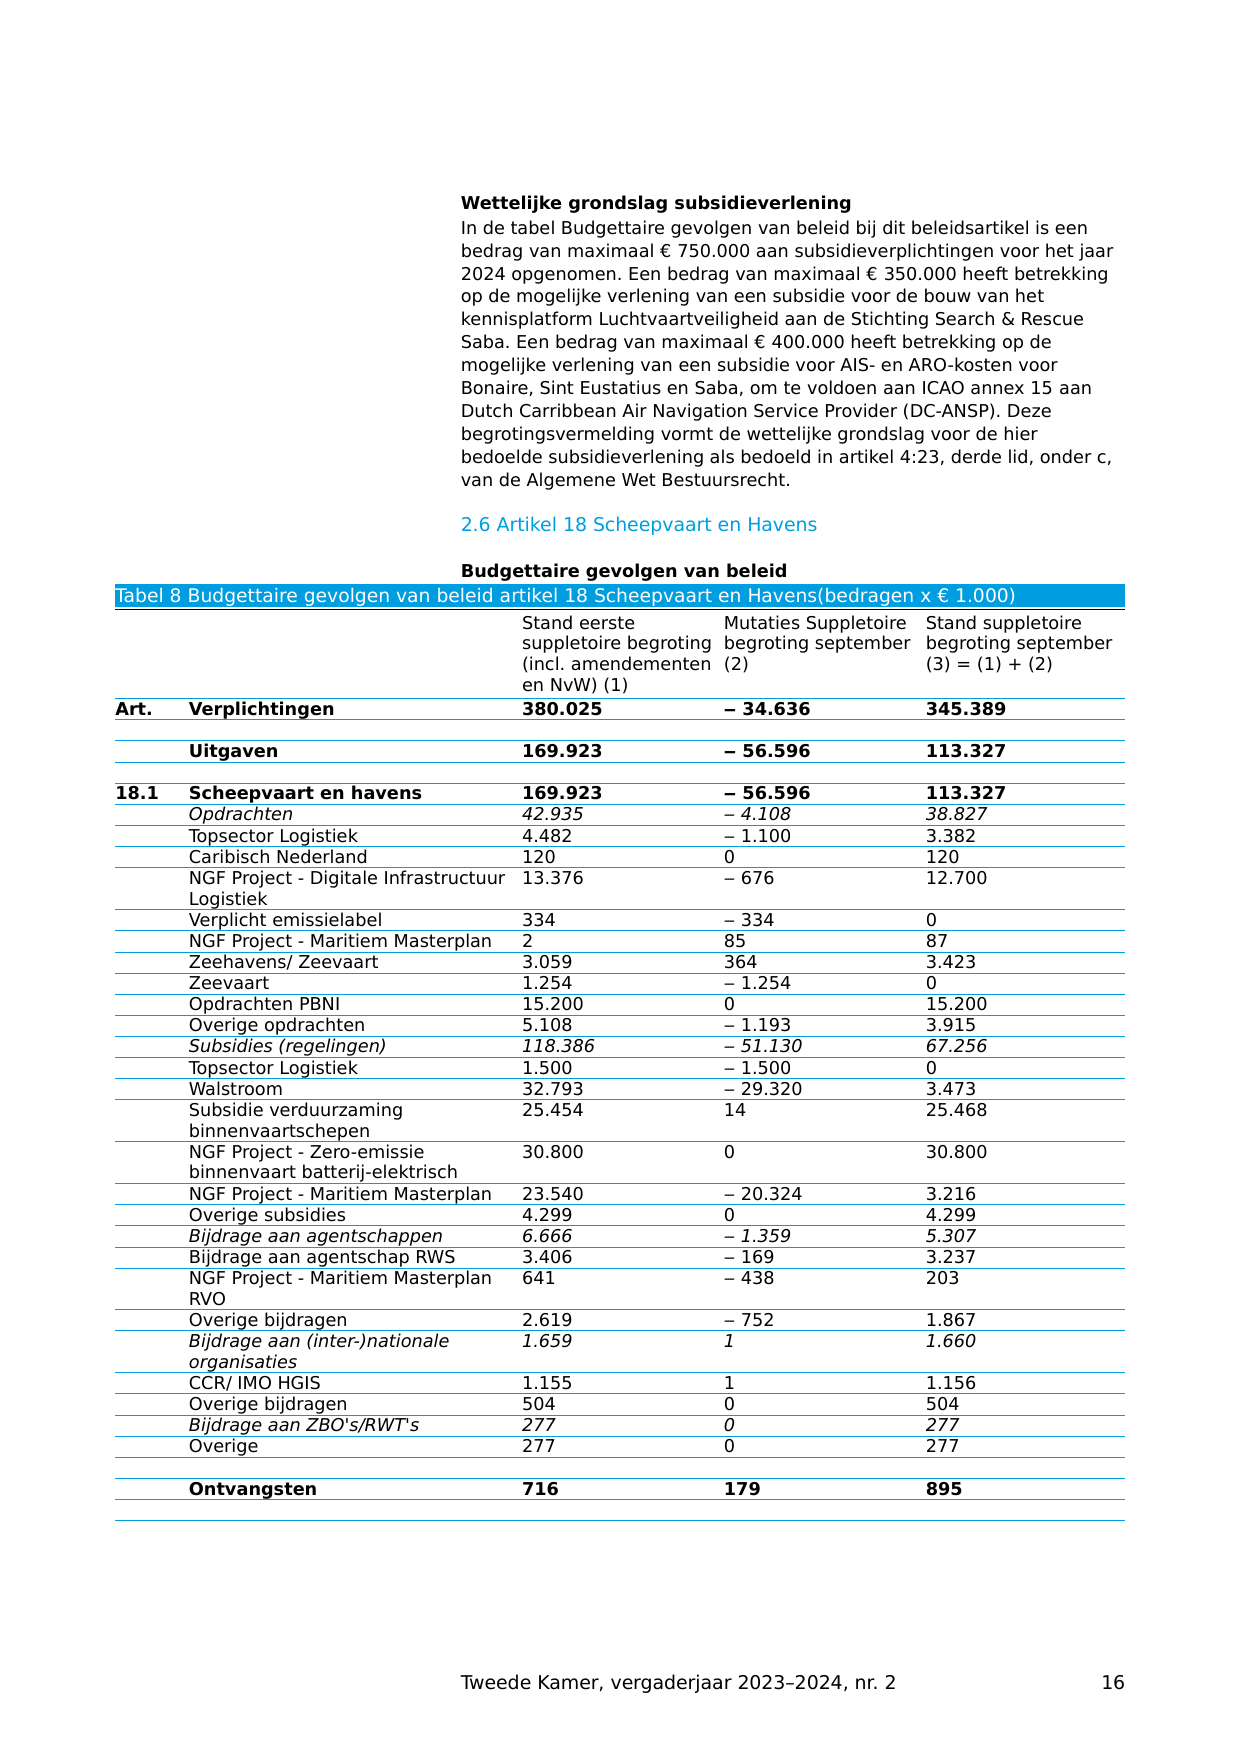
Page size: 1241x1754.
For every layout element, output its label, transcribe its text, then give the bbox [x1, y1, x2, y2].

table_cell 277 [923, 1416, 1125, 1436]
table_cell ‒ 29.320 [721, 1079, 923, 1099]
table_cell 277 [923, 1437, 1125, 1457]
table_cell 67.256 [923, 1037, 1125, 1057]
table_cell Zeevaart [186, 974, 519, 994]
table_cell NGF Project - Maritiem Masterplan [186, 1184, 519, 1204]
table_cell 3.382 [923, 826, 1125, 846]
table_cell 15.200 [923, 995, 1125, 1015]
table_cell 4.299 [923, 1205, 1125, 1225]
table_cell [115, 974, 186, 994]
table_cell ‒ 1.254 [721, 974, 923, 994]
table_cell ‒ 20.324 [721, 1184, 923, 1204]
table_cell Overige bijdragen [186, 1394, 519, 1414]
table_cell 18.1 [115, 784, 186, 804]
table_cell Overige [186, 1437, 519, 1457]
text In de tabel Budgettaire gevolgen van beleid bij dit beleidsartikel is een bedrag van maximaal € 750.000 aan subsidieverplichtingen voor het jaar 2024 opgenomen. Een bedrag van maximaal € 350.000 heeft betrekking op de mogelijke verlening van een subsidie voor de bouw van het kennisplatform Luchtvaartveiligheid aan de Stichting Search & Rescue Saba. Een bedrag van maximaal € 400.000 heeft betrekking op de mogelijke verlening van een subsidie voor AIS- en ARO-kosten voor Bonaire, Sint Eustatius en Saba, om te voldoen aan ICAO annex 15 aan Dutch Carribbean Air Navigation Service Provider (DC-ANSP). Deze begrotingsvermelding vormt de wettelijke grondslag voor de hier bedoelde subsidieverlening als bedoeld in artikel 4:23, derde lid, onder c, van de Algemene Wet Bestuursrecht. [461, 216, 1125, 491]
table_cell [115, 910, 186, 930]
text Wettelijke grondslag subsidieverlening [461, 191, 1125, 214]
table_cell Bijdrage aan ZBO's/RWT's [186, 1416, 519, 1436]
table_cell 6.666 [519, 1226, 721, 1246]
table_cell 0 [721, 995, 923, 1015]
title 2.6 Artikel 18 Scheepvaart en Havens [461, 514, 1125, 536]
table_cell [115, 1458, 186, 1478]
table_cell [721, 1458, 923, 1478]
table_cell NGF Project - Maritiem Masterplan RVO [186, 1269, 519, 1309]
table_cell 0 [923, 974, 1125, 994]
table_cell [115, 1184, 186, 1204]
table_cell [115, 1205, 186, 1225]
table_cell [115, 1079, 186, 1099]
table_cell ‒ 1.359 [721, 1226, 923, 1246]
table_cell 42.935 [519, 805, 721, 825]
table_cell [115, 1394, 186, 1414]
table_cell Topsector Logistiek [186, 826, 519, 846]
table_cell Overige bijdragen [186, 1310, 519, 1330]
table_cell 1.867 [923, 1310, 1125, 1330]
table_cell NGF Project - Maritiem Masterplan [186, 931, 519, 951]
table_cell Overige subsidies [186, 1205, 519, 1225]
table_cell ‒ 334 [721, 910, 923, 930]
table_cell Topsector Logistiek [186, 1058, 519, 1078]
table_cell [519, 1500, 721, 1520]
table_cell [115, 1100, 186, 1141]
table_cell 120 [923, 847, 1125, 867]
table_cell 2 [519, 931, 721, 951]
table_cell ‒ 34.636 [721, 699, 923, 719]
table_cell 504 [519, 1394, 721, 1414]
table_cell 3.406 [519, 1248, 721, 1267]
table_cell 504 [923, 1394, 1125, 1414]
table_cell Art. [115, 699, 186, 719]
table_cell 12.700 [923, 868, 1125, 909]
table_cell 3.423 [923, 953, 1125, 972]
table_cell ‒ 676 [721, 868, 923, 909]
table_cell 120 [519, 847, 721, 867]
table_cell 3.237 [923, 1248, 1125, 1267]
table_cell Opdrachten PBNI [186, 995, 519, 1015]
table_cell Mutaties Suppletoire begroting september (2) [721, 610, 923, 698]
table_cell 3.915 [923, 1016, 1125, 1036]
table_cell 641 [519, 1269, 721, 1309]
table_cell 169.923 [519, 784, 721, 804]
table_cell [115, 1331, 186, 1372]
table_cell 1.156 [923, 1373, 1125, 1393]
table_cell Zeehavens/ Zeevaart [186, 953, 519, 972]
table_cell [115, 953, 186, 972]
table_cell 0 [721, 847, 923, 867]
table_cell 0 [721, 1416, 923, 1436]
table_cell [115, 1416, 186, 1436]
table_cell ‒ 1.193 [721, 1016, 923, 1036]
table_cell ‒ 4.108 [721, 805, 923, 825]
table_cell [186, 720, 519, 740]
table_cell 25.468 [923, 1100, 1125, 1141]
table_cell [115, 1016, 186, 1036]
table_cell 169.923 [519, 741, 721, 762]
table_cell 0 [923, 910, 1125, 930]
table_cell Bijdrage aan (inter-)nationale organisaties [186, 1331, 519, 1372]
table_cell 14 [721, 1100, 923, 1141]
table_cell [115, 1037, 186, 1057]
table_cell [923, 1500, 1125, 1520]
table_cell 277 [519, 1416, 721, 1436]
table_cell [115, 610, 186, 698]
table_cell Stand suppletoire begroting september (3) = (1) + (2) [923, 610, 1125, 698]
table_cell 1.155 [519, 1373, 721, 1393]
table_cell 25.454 [519, 1100, 721, 1141]
table_cell CCR/ IMO HGIS [186, 1373, 519, 1393]
table_cell [519, 720, 721, 740]
table_cell 32.793 [519, 1079, 721, 1099]
table_cell 1.659 [519, 1331, 721, 1372]
table_cell Scheepvaart en havens [186, 784, 519, 804]
table_cell [115, 995, 186, 1015]
table_cell Stand eerste suppletoire begroting (incl. amendementen en NvW) (1) [519, 610, 721, 698]
table_cell [186, 1458, 519, 1478]
table_cell [115, 1058, 186, 1078]
table_cell 716 [519, 1479, 721, 1499]
table_cell 113.327 [923, 784, 1125, 804]
table_cell Subsidie verduurzaming binnenvaartschepen [186, 1100, 519, 1141]
table_cell Subsidies (regelingen) [186, 1037, 519, 1057]
table_cell [115, 805, 186, 825]
table_cell Opdrachten [186, 805, 519, 825]
table_cell 0 [923, 1058, 1125, 1078]
table_cell [115, 1373, 186, 1393]
table_cell 3.473 [923, 1079, 1125, 1099]
table_cell Walstroom [186, 1079, 519, 1099]
table_cell Bijdrage aan agentschappen [186, 1226, 519, 1246]
table_cell ‒ 438 [721, 1269, 923, 1309]
table_cell Overige opdrachten [186, 1016, 519, 1036]
table_cell NGF Project - Zero-emissie binnenvaart batterij-elektrisch [186, 1142, 519, 1183]
table_cell ‒ 1.100 [721, 826, 923, 846]
table_cell [115, 741, 186, 762]
table_cell [115, 1248, 186, 1267]
table_cell 4.299 [519, 1205, 721, 1225]
table_cell [115, 1479, 186, 1499]
table_cell 1.500 [519, 1058, 721, 1078]
table_cell [115, 1226, 186, 1246]
table_cell Caribisch Nederland [186, 847, 519, 867]
table_cell Verplicht emissielabel [186, 910, 519, 930]
table_cell [115, 1437, 186, 1457]
table_cell [186, 763, 519, 783]
table_cell 3.216 [923, 1184, 1125, 1204]
table_cell [519, 763, 721, 783]
table_cell ‒ 1.500 [721, 1058, 923, 1078]
table_cell [115, 763, 186, 783]
table_cell Verplichtingen [186, 699, 519, 719]
table_cell 0 [721, 1437, 923, 1457]
table_cell 118.386 [519, 1037, 721, 1057]
table_cell [115, 1269, 186, 1309]
table_cell [186, 610, 519, 698]
table_cell Ontvangsten [186, 1479, 519, 1499]
table_cell [721, 1500, 923, 1520]
table_cell [115, 847, 186, 867]
table_cell 345.389 [923, 699, 1125, 719]
table_cell [115, 1500, 186, 1520]
table_cell ‒ 56.596 [721, 784, 923, 804]
table_cell [115, 868, 186, 909]
table_cell NGF Project - Digitale Infrastructuur Logistiek [186, 868, 519, 909]
table_cell 113.327 [923, 741, 1125, 762]
table_cell 1 [721, 1373, 923, 1393]
table_cell 364 [721, 953, 923, 972]
table_cell ‒ 56.596 [721, 741, 923, 762]
table_cell [115, 720, 186, 740]
table_cell 1 [721, 1331, 923, 1372]
table_cell 179 [721, 1479, 923, 1499]
text Budgettaire gevolgen van beleid [461, 559, 1125, 582]
table_cell [519, 1458, 721, 1478]
table_cell 0 [721, 1394, 923, 1414]
table_cell 334 [519, 910, 721, 930]
table_cell Bijdrage aan agentschap RWS [186, 1248, 519, 1267]
table_cell 277 [519, 1437, 721, 1457]
table_cell 895 [923, 1479, 1125, 1499]
table_cell ‒ 51.130 [721, 1037, 923, 1057]
table_cell [923, 763, 1125, 783]
table_cell 1.660 [923, 1331, 1125, 1372]
table_cell 203 [923, 1269, 1125, 1309]
table_cell 380.025 [519, 699, 721, 719]
table_cell 2.619 [519, 1310, 721, 1330]
table_cell [721, 763, 923, 783]
table_cell 87 [923, 931, 1125, 951]
table_cell 30.800 [923, 1142, 1125, 1183]
table_cell 5.108 [519, 1016, 721, 1036]
table_cell 3.059 [519, 953, 721, 972]
table_cell [115, 826, 186, 846]
table_cell [186, 1500, 519, 1520]
table_cell 38.827 [923, 805, 1125, 825]
table_cell Uitgaven [186, 741, 519, 762]
table_cell 0 [721, 1142, 923, 1183]
table_cell [923, 1458, 1125, 1478]
table_cell 4.482 [519, 826, 721, 846]
table_cell [115, 931, 186, 951]
table_cell [721, 720, 923, 740]
table_cell 5.307 [923, 1226, 1125, 1246]
table_cell [923, 720, 1125, 740]
table_cell 30.800 [519, 1142, 721, 1183]
table_cell ‒ 169 [721, 1248, 923, 1267]
table_cell [115, 1142, 186, 1183]
table_cell 15.200 [519, 995, 721, 1015]
table_cell ‒ 752 [721, 1310, 923, 1330]
table_cell 13.376 [519, 868, 721, 909]
table_cell 0 [721, 1205, 923, 1225]
table_cell 85 [721, 931, 923, 951]
table_cell 23.540 [519, 1184, 721, 1204]
table_cell 1.254 [519, 974, 721, 994]
table_cell [115, 1310, 186, 1330]
